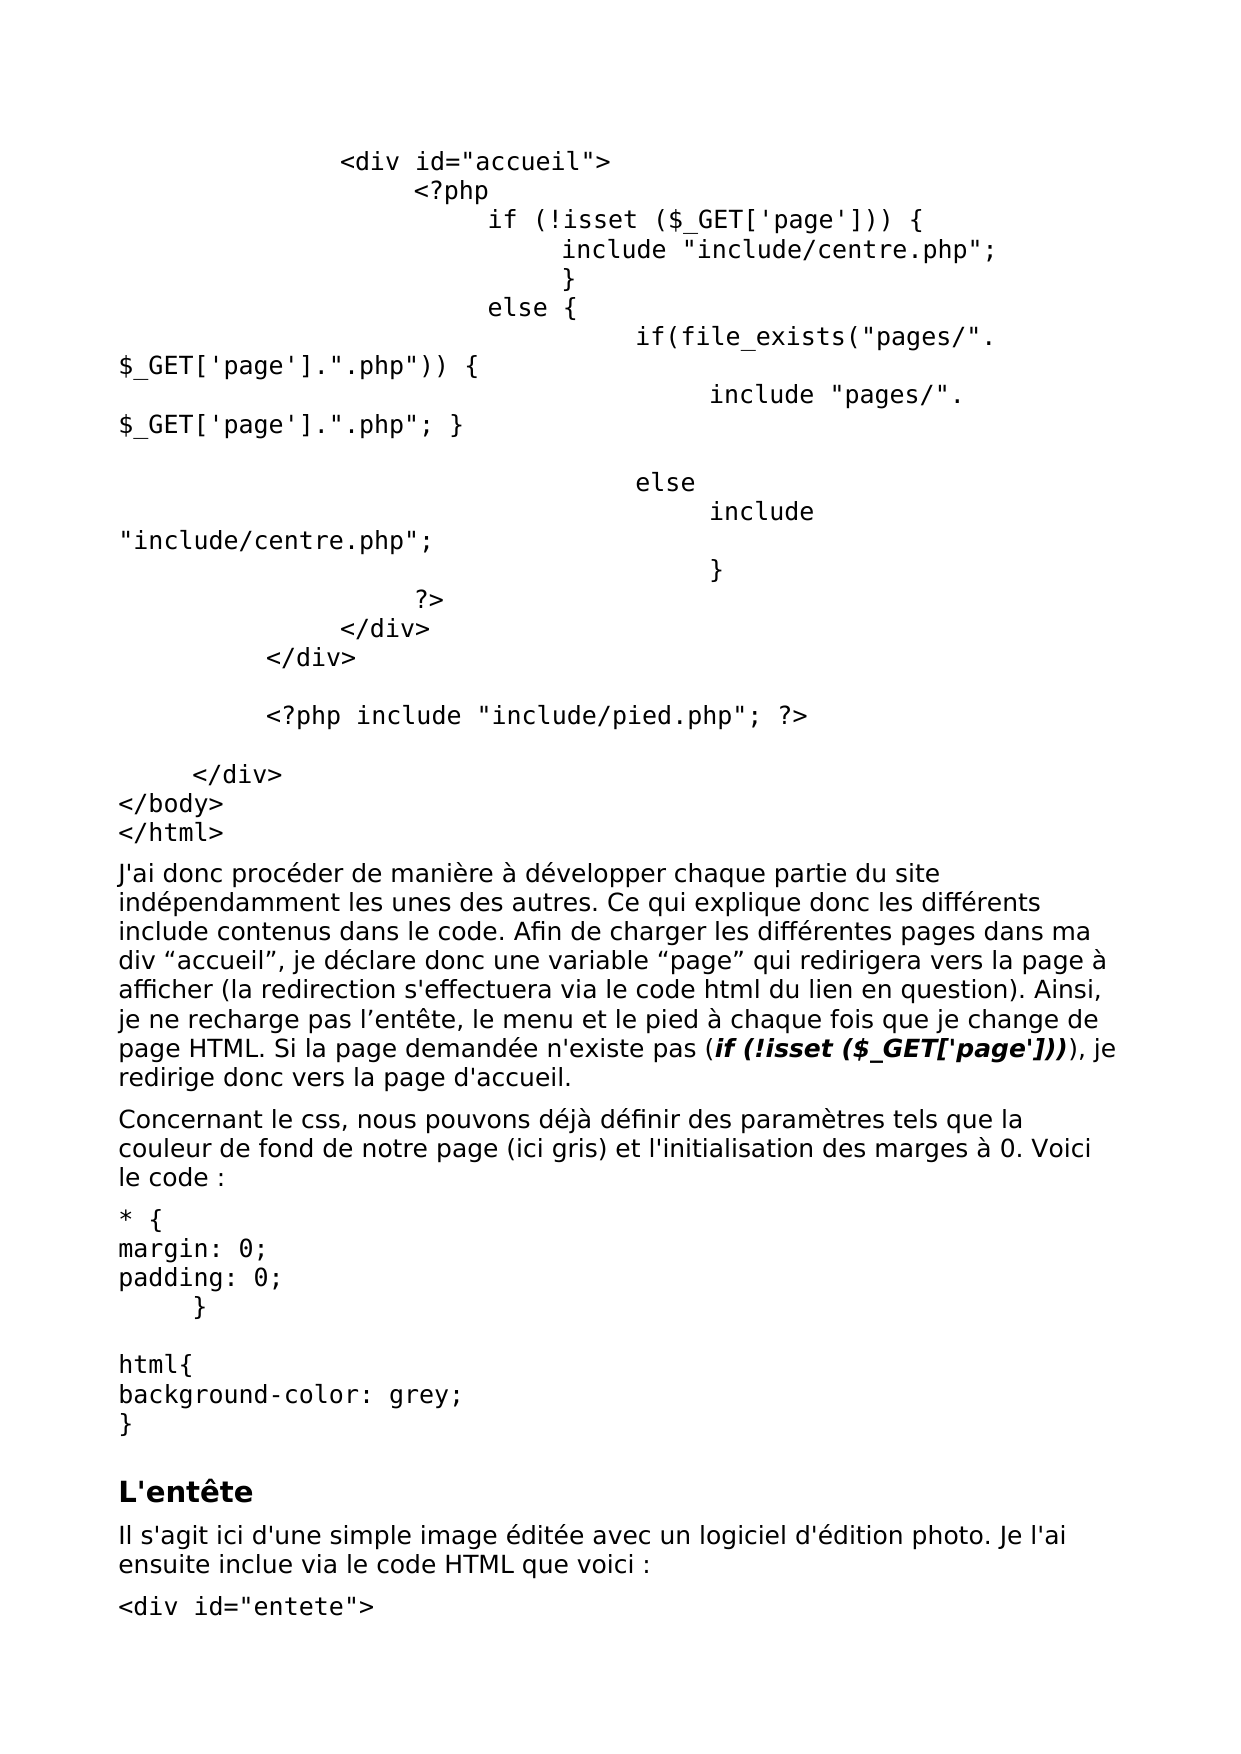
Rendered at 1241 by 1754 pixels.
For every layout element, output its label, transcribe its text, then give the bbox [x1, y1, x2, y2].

text J'ai donc procéder de manière à développer chaque partie du site indépendamment les unes des autres. Ce qui explique donc les différents include contenus dans le code. Afin de charger les différentes pages dans ma div “accueil”, je déclare donc une variable “page” qui redirigera vers la page à afficher (la redirection s'effectuera via le code html du lien en question). Ainsi, je ne recharge pas l’entête, le menu et le pied à chaque fois que je change de page HTML. Si la page demandée n'existe pas (if (!isset ($_GET['page']))), je redirige donc vers la page d'accueil. [118, 859, 1122, 1092]
text <div id="accueil"> <?php if (!isset ($_GET['page'])) { include "include/centre.php"; } else { if(file_exists("pages/".$_GET['page'].".php")) { include "pages/".$_GET['page'].".php"; } else include "include/centre.php"; } ?> </div> </div> <?php include "include/pied.php"; ?> </div> </body> </html> [118, 118, 1122, 847]
text * { margin: 0; padding: 0; } html{ background-color: grey; } [118, 1205, 1122, 1438]
text Il s'agit ici d'une simple image éditée avec un logiciel d'édition photo. Je l'ai ensuite inclue via le code HTML que voici : [118, 1521, 1122, 1580]
text <div id="entete"> [118, 1592, 1122, 1621]
subtitle L'entête [118, 1475, 1122, 1509]
text Concernant le css, nous pouvons déjà définir des paramètres tels que la couleur de fond de notre page (ici gris) et l'initialisation des marges à 0. Voici le code : [118, 1105, 1122, 1192]
